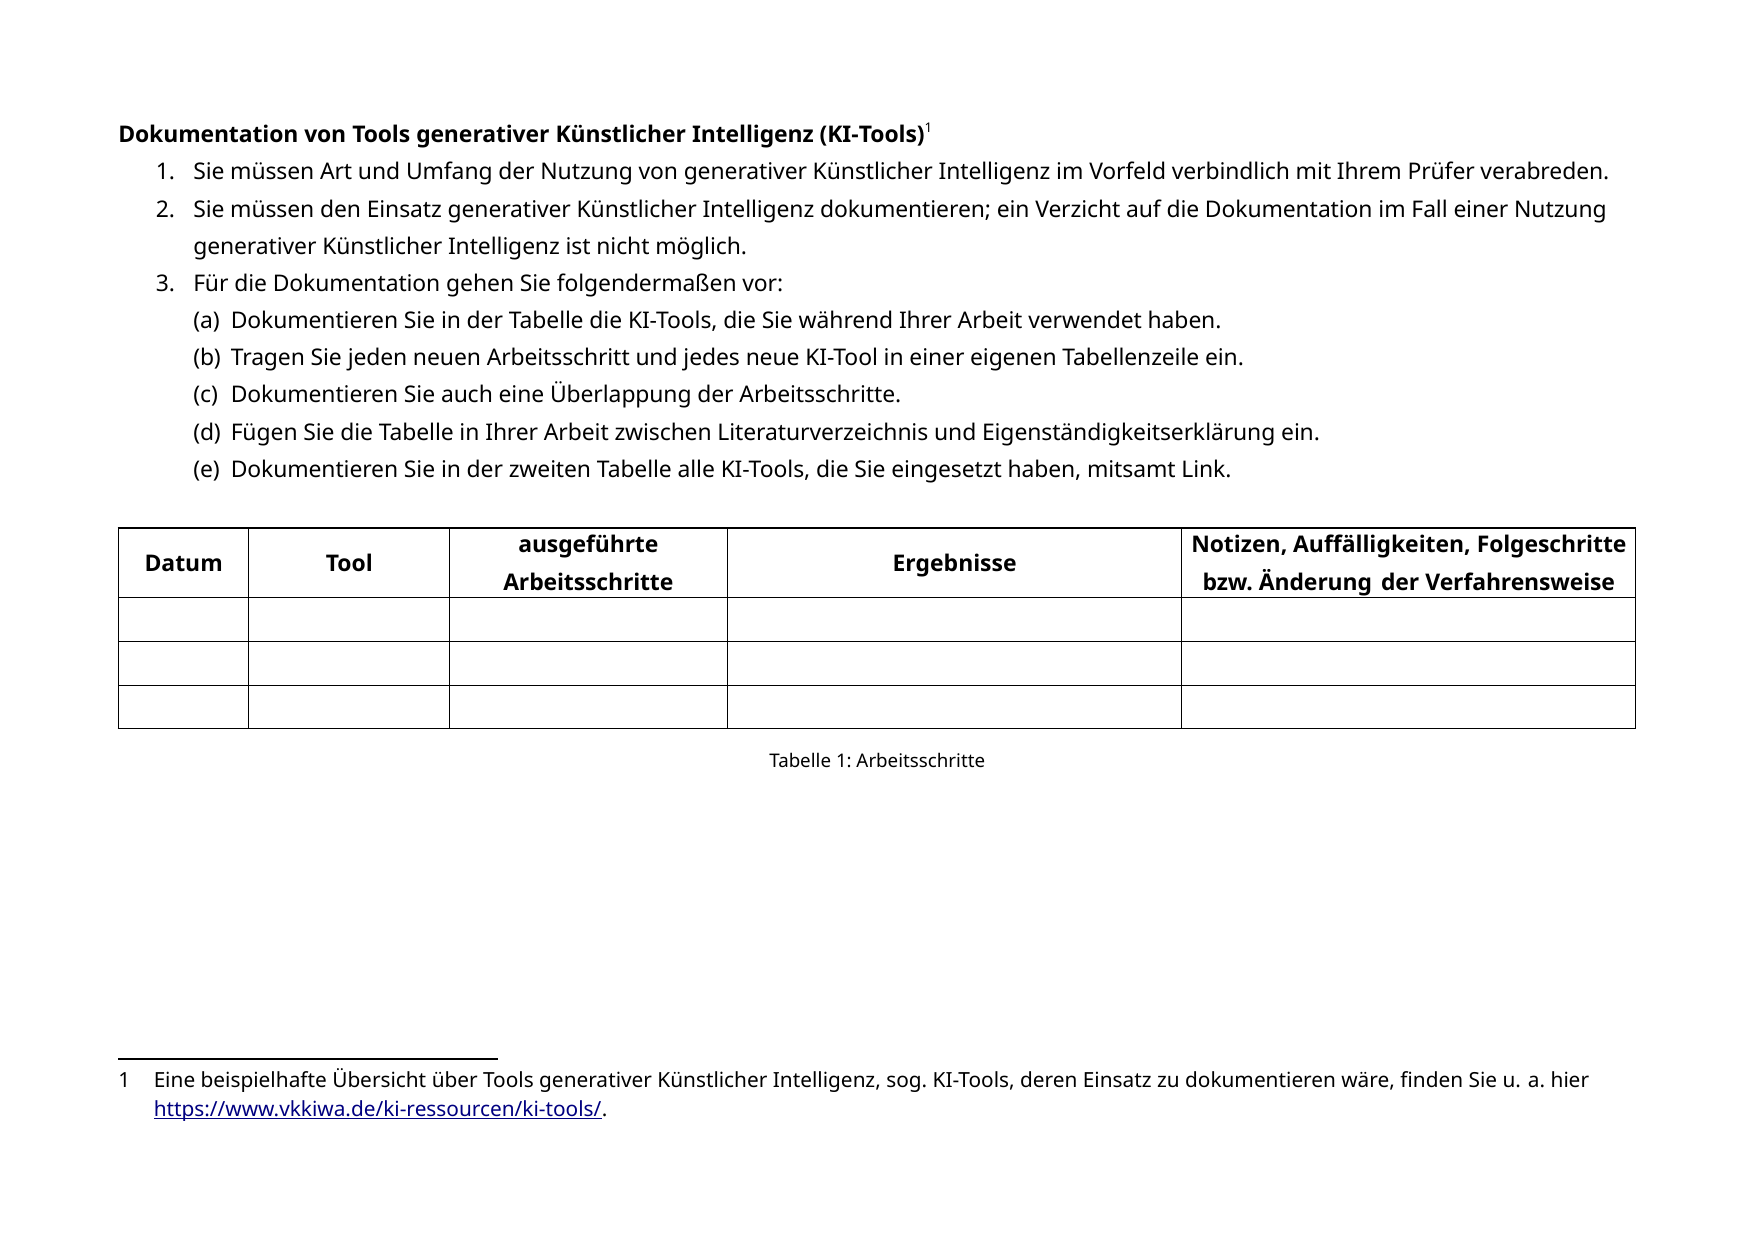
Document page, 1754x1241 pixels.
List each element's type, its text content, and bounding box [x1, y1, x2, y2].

list Fügen Sie die Tabelle in Ihrer Arbeit zwischen Literaturverzeichnis und Eigenständigkeitserklärung ein. [193, 416, 1636, 447]
table_cell [728, 598, 1181, 641]
table_cell [728, 642, 1181, 684]
table_header Tool [249, 529, 449, 597]
list Dokumentieren Sie auch eine Überlappung der Arbeitsschritte. [193, 378, 1636, 410]
list Für die Dokumentation gehen Sie folgendermaßen vor: [156, 267, 1636, 298]
list Dokumentieren Sie in der Tabelle die KI-Tools, die Sie während Ihrer Arbeit verwendet haben. [193, 304, 1636, 335]
table_cell [728, 686, 1181, 728]
text Dokumentation von Tools generativer Künstlicher Intelligenz (KI-Tools) [118, 118, 1636, 149]
list Sie müssen den Einsatz generativer Künstlicher Intelligenz dokumentieren; ein Verzicht auf die Dokumentation im Fall einer Nutzung generativer Künstlicher Intelligenz ist nicht möglich. [156, 192, 1636, 261]
table_header ausgeführte Arbeitsschritte [450, 529, 727, 597]
table_cell [249, 642, 449, 684]
table_header Datum [119, 529, 248, 597]
table_cell [249, 598, 449, 641]
table_cell [1182, 642, 1635, 684]
table_cell [119, 642, 248, 684]
text Tabelle 1: Arbeitsschritte [118, 748, 1636, 773]
list Sie müssen Art und Umfang der Nutzung von generativer Künstlicher Intelligenz im Vorfeld verbindlich mit Ihrem Prüfer verabreden. [156, 155, 1636, 187]
table_cell [450, 598, 727, 641]
table_cell [119, 686, 248, 728]
table_cell [450, 642, 727, 684]
text Eine beispielhafte Übersicht über Tools generativer Künstlicher Intelligenz, sog. KI-Tools, deren Einsatz zu dokumentieren wäre, finden Sie u. a. hier https://www.vkkiwa.de/ki-ressourcen/ki-tools/. [118, 1065, 1636, 1122]
table_header Notizen, Auffälligkeiten, Folgeschritte bzw. Änderung der Verfahrensweise [1182, 529, 1635, 597]
list Dokumentieren Sie in der zweiten Tabelle alle KI-Tools, die Sie eingesetzt haben, mitsamt Link. [193, 453, 1636, 484]
table_cell [119, 598, 248, 641]
table_cell [1182, 686, 1635, 728]
list Tragen Sie jeden neuen Arbeitsschritt und jedes neue KI-Tool in einer eigenen Tabellenzeile ein. [193, 341, 1636, 372]
table_cell [1182, 598, 1635, 641]
table_cell [249, 686, 449, 728]
table_header Ergebnisse [728, 529, 1181, 597]
table_cell [450, 686, 727, 728]
